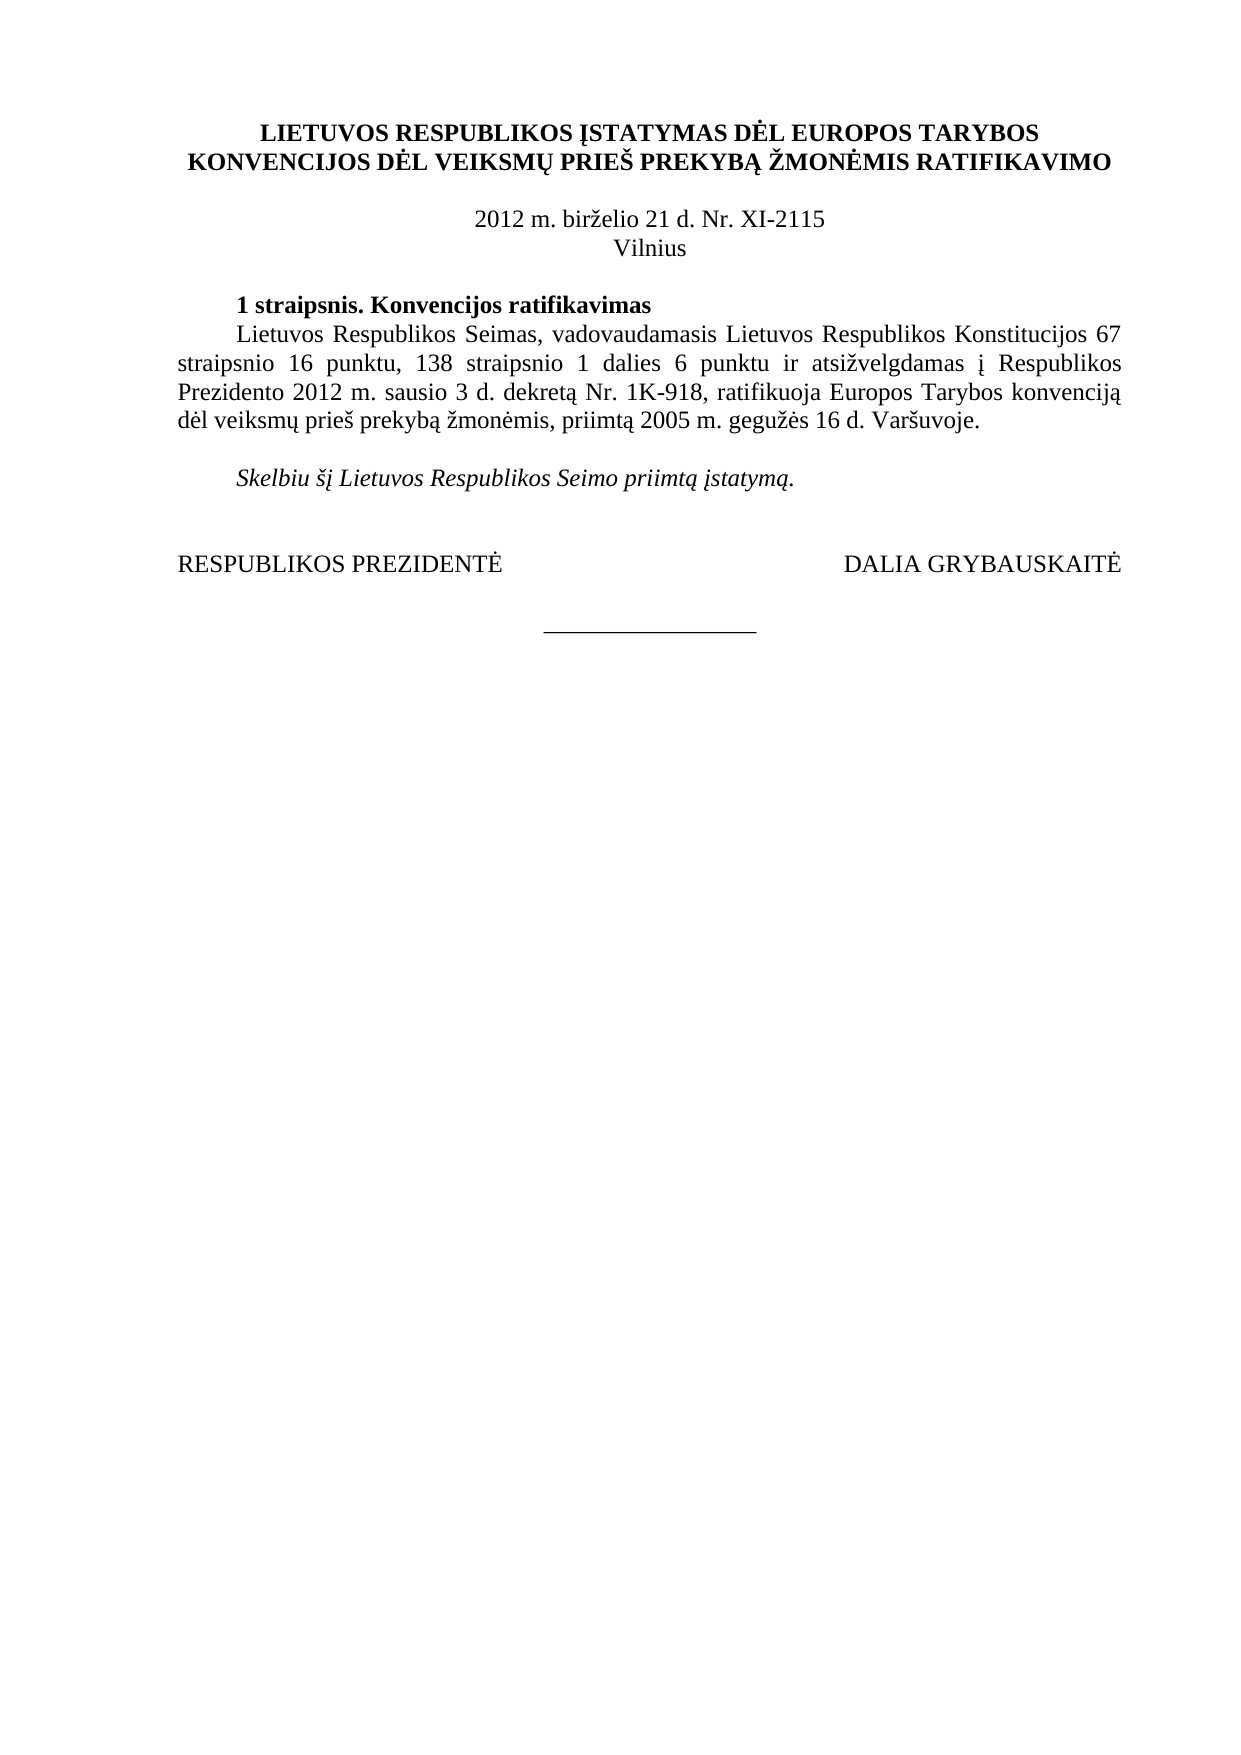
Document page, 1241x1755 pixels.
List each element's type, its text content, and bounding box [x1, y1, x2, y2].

text RESPUBLIKOS PREZIDENTĖ DALIA GRYBAUSKAITĖ [177, 549, 1122, 578]
text 2012 m. birželio 21 d. Nr. XI-2115 [177, 204, 1122, 233]
text _________________ [177, 607, 1122, 636]
text 1 straipsnis. Konvencijos ratifikavimas [177, 291, 1122, 319]
text Lietuvos Respublikos Seimas, vadovaudamasis Lietuvos Respublikos Konstitucijos 67 straipsnio 16 punktu, 138 straipsnio 1 dalies 6 punktu ir atsižvelgdamas į Respublikos Prezidento 2012 m. sausio 3 d. dekretą Nr. 1K-918, ratifikuoja Europos Tarybos konvenciją dėl veiksmų prieš prekybą žmonėmis, priimtą 2005 m. gegužės 16 d. Varšuvoje. [177, 319, 1122, 434]
text LIETUVOS RESPUBLIKOS ĮSTATYMAS DĖL EUROPOS TARYBOS KONVENCIJOS DĖL VEIKSMŲ PRIEŠ PREKYBĄ ŽMONĖMIS RATIFIKAVIMO [177, 118, 1122, 176]
text Vilnius [177, 233, 1122, 262]
text Skelbiu šį Lietuvos Respublikos Seimo priimtą įstatymą. [177, 463, 1122, 492]
